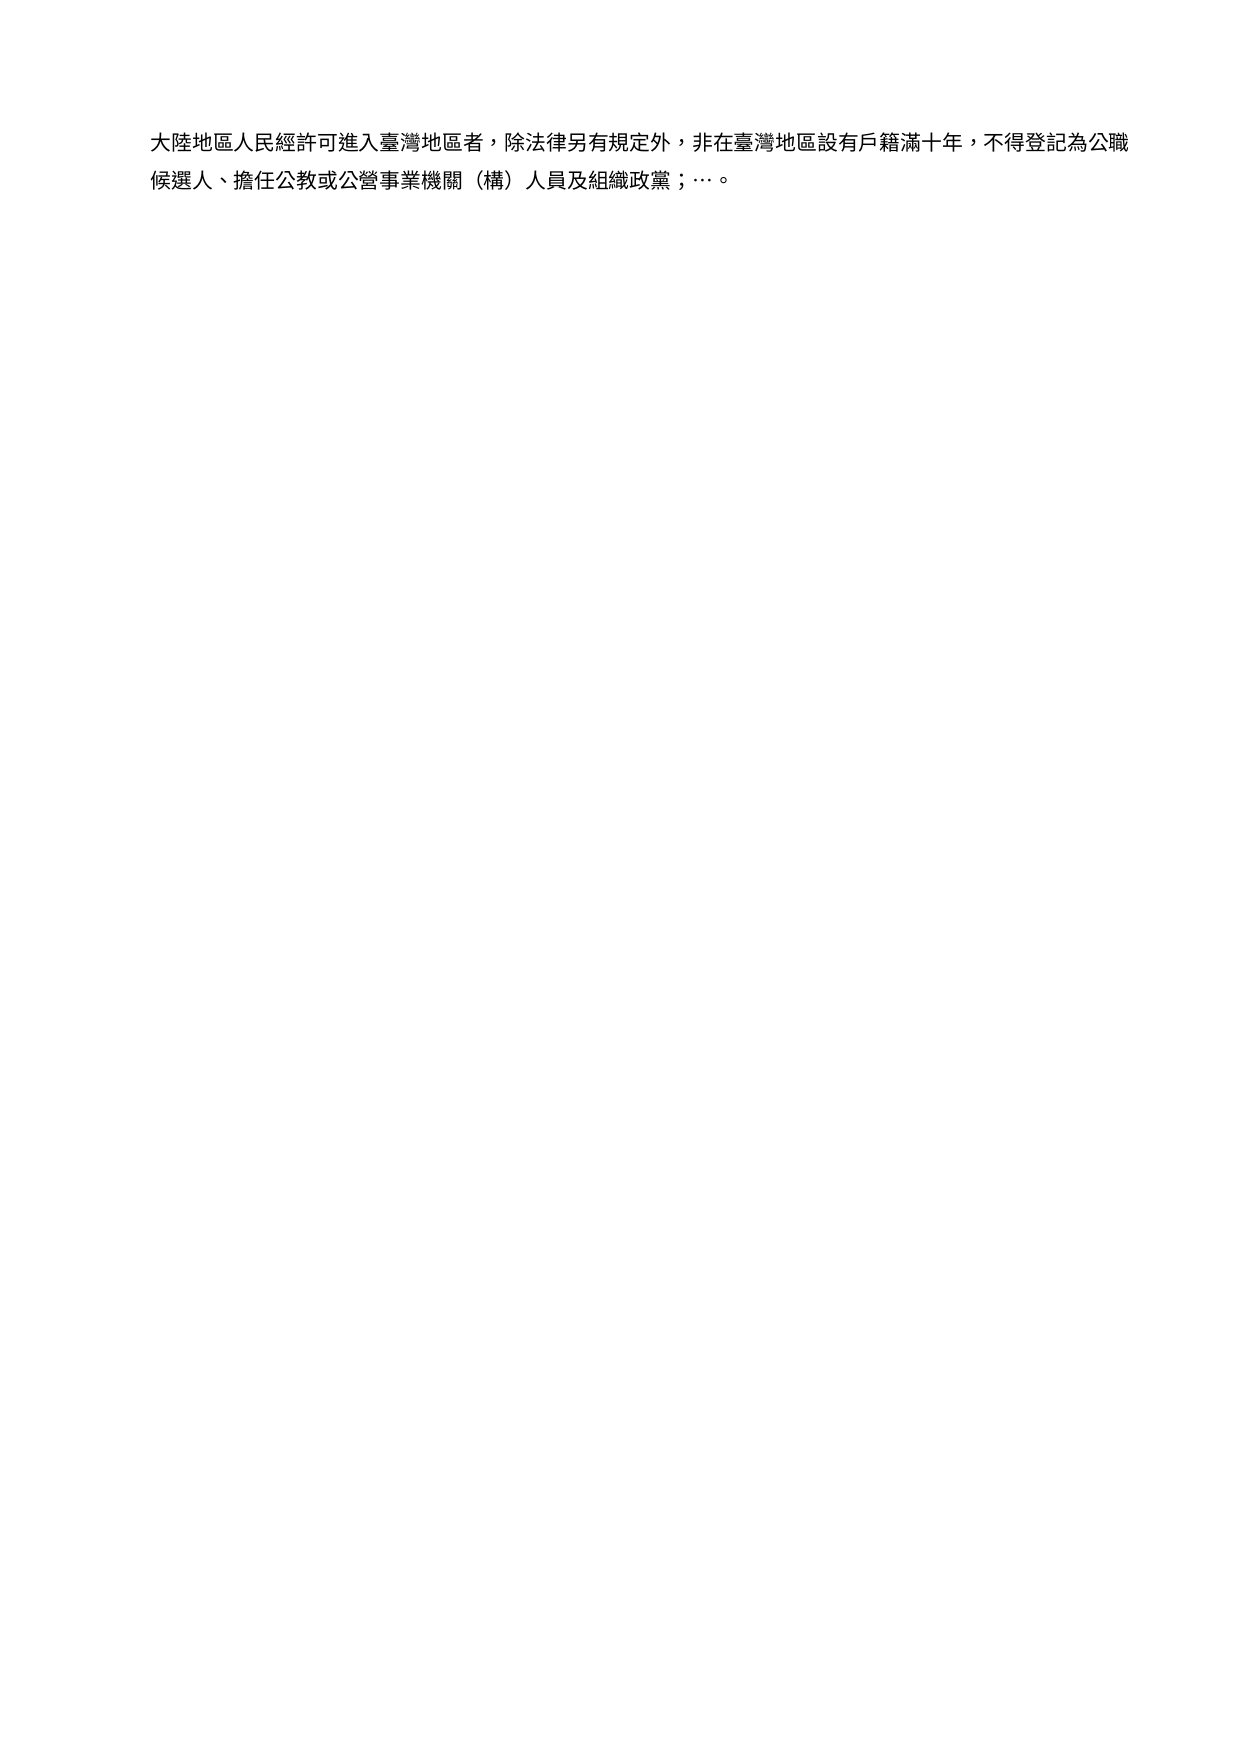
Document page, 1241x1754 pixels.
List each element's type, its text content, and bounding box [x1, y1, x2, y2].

text 大陸地區人民經許可進入臺灣地區者，除法律另有規定外，非在臺灣地區設有戶籍滿十年，不得登記為公職候選人、擔任公教或公營事業機關（構）人員及組織政黨；…。 [150, 123, 1146, 198]
